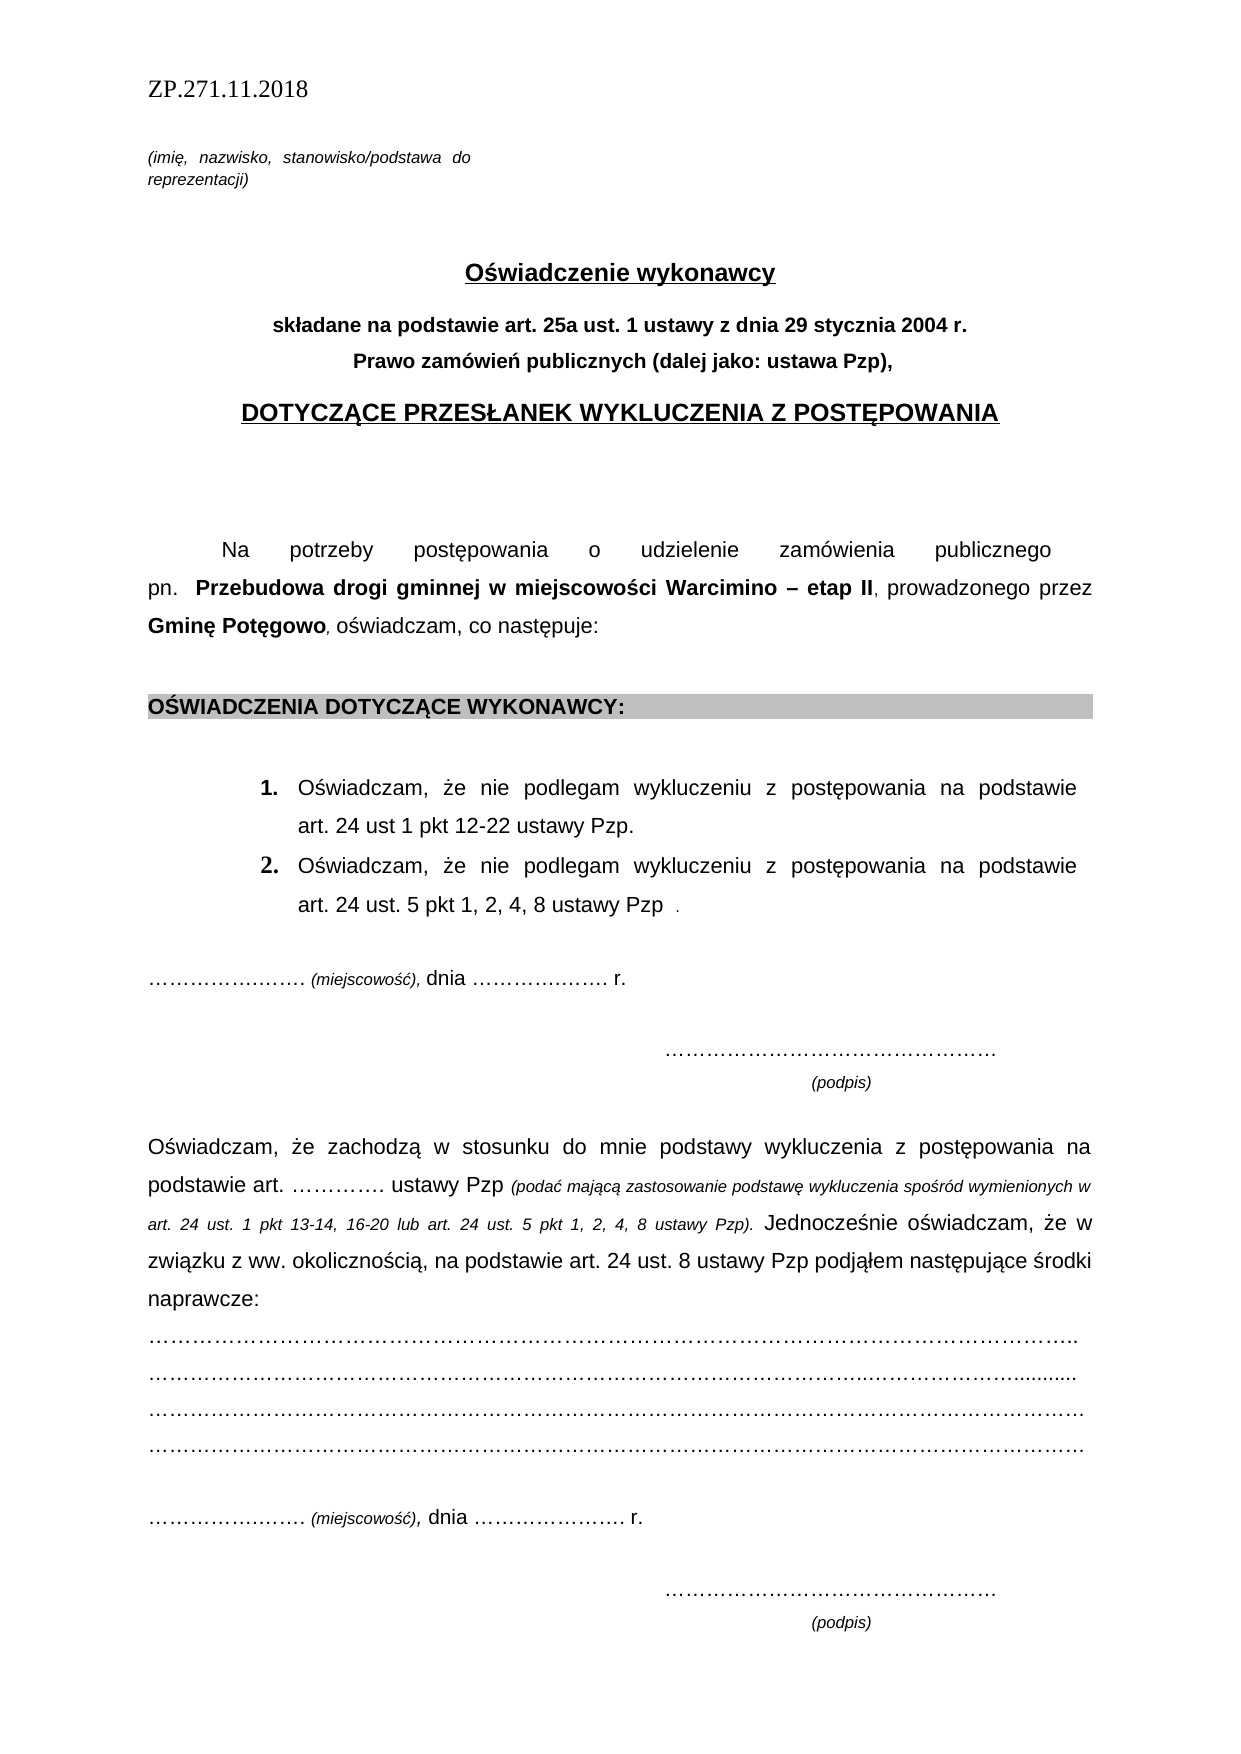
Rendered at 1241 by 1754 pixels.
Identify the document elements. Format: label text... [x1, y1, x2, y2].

text …………….……. (miejscowość), dnia …………………. r. [148, 1505, 1093, 1529]
text Oświadczam, że zachodzą w stosunku do mnie podstawy wykluczenia z postępowania na podstawie art. …………. ustawy Pzp (podać mającą zastosowanie podstawę wykluczenia spośród wymienionych w art. 24 ust. 1 pkt 13-14, 16-20 lub art. 24 ust. 5 pkt 1, 2, 4, 8 ustawy Pzp). Jednocześnie oświadczam, że w związku z ww. okolicznością, na podstawie art. 24 ust. 8 ustawy Pzp podjąłem następujące środki naprawcze: ……………………………………………………………………………………………………………….. [148, 1134, 1093, 1348]
text OŚWIADCZENIA DOTYCZĄCE WYKONAWCY: [148, 694, 1093, 719]
text DOTYCZĄCE PRZESŁANEK WYKLUCZENIA Z POSTĘPOWANIA [148, 398, 1093, 426]
text składane na podstawie art. 25a ust. 1 ustawy z dnia 29 stycznia 2004 r. [148, 313, 1093, 337]
text (podpis) [738, 1073, 1093, 1092]
text (podpis) [738, 1613, 1093, 1632]
text ………………………………………… [148, 1577, 1093, 1601]
text Na potrzeby postępowania o udzielenie zamówienia publicznego pn. Przebudowa drogi gminnej w miejscowości Warcimino – etap II, prowadzonego przez Gminę Potęgowo, oświadczam, co następuje: [148, 537, 1093, 638]
text (imię, nazwisko, stanowisko/podstawa do reprezentacji) [148, 148, 472, 189]
text …………….……. (miejscowość), dnia ………….……. r. [148, 965, 1093, 989]
text Prawo zamówień publicznych (dalej jako: ustawa Pzp), [148, 349, 1093, 373]
list Oświadczam, że nie podlegam wykluczeniu z postępowania na podstawie art. 24 ust 1 pkt 12-22 ustawy Pzp. [260, 775, 1093, 838]
text ………………………………………… [148, 1037, 1093, 1061]
list Oświadczam, że nie podlegam wykluczeniu z postępowania na podstawie art. 24 ust. 5 pkt 1, 2, 4, 8 ustawy Pzp . [260, 850, 1093, 917]
text …………………………………………………………………………………………..…………………...........……………………………………………………………………………………………………………………………………………………………………………………………………………………………………………… [148, 1361, 1093, 1457]
text Oświadczenie wykonawcy [148, 258, 1093, 286]
